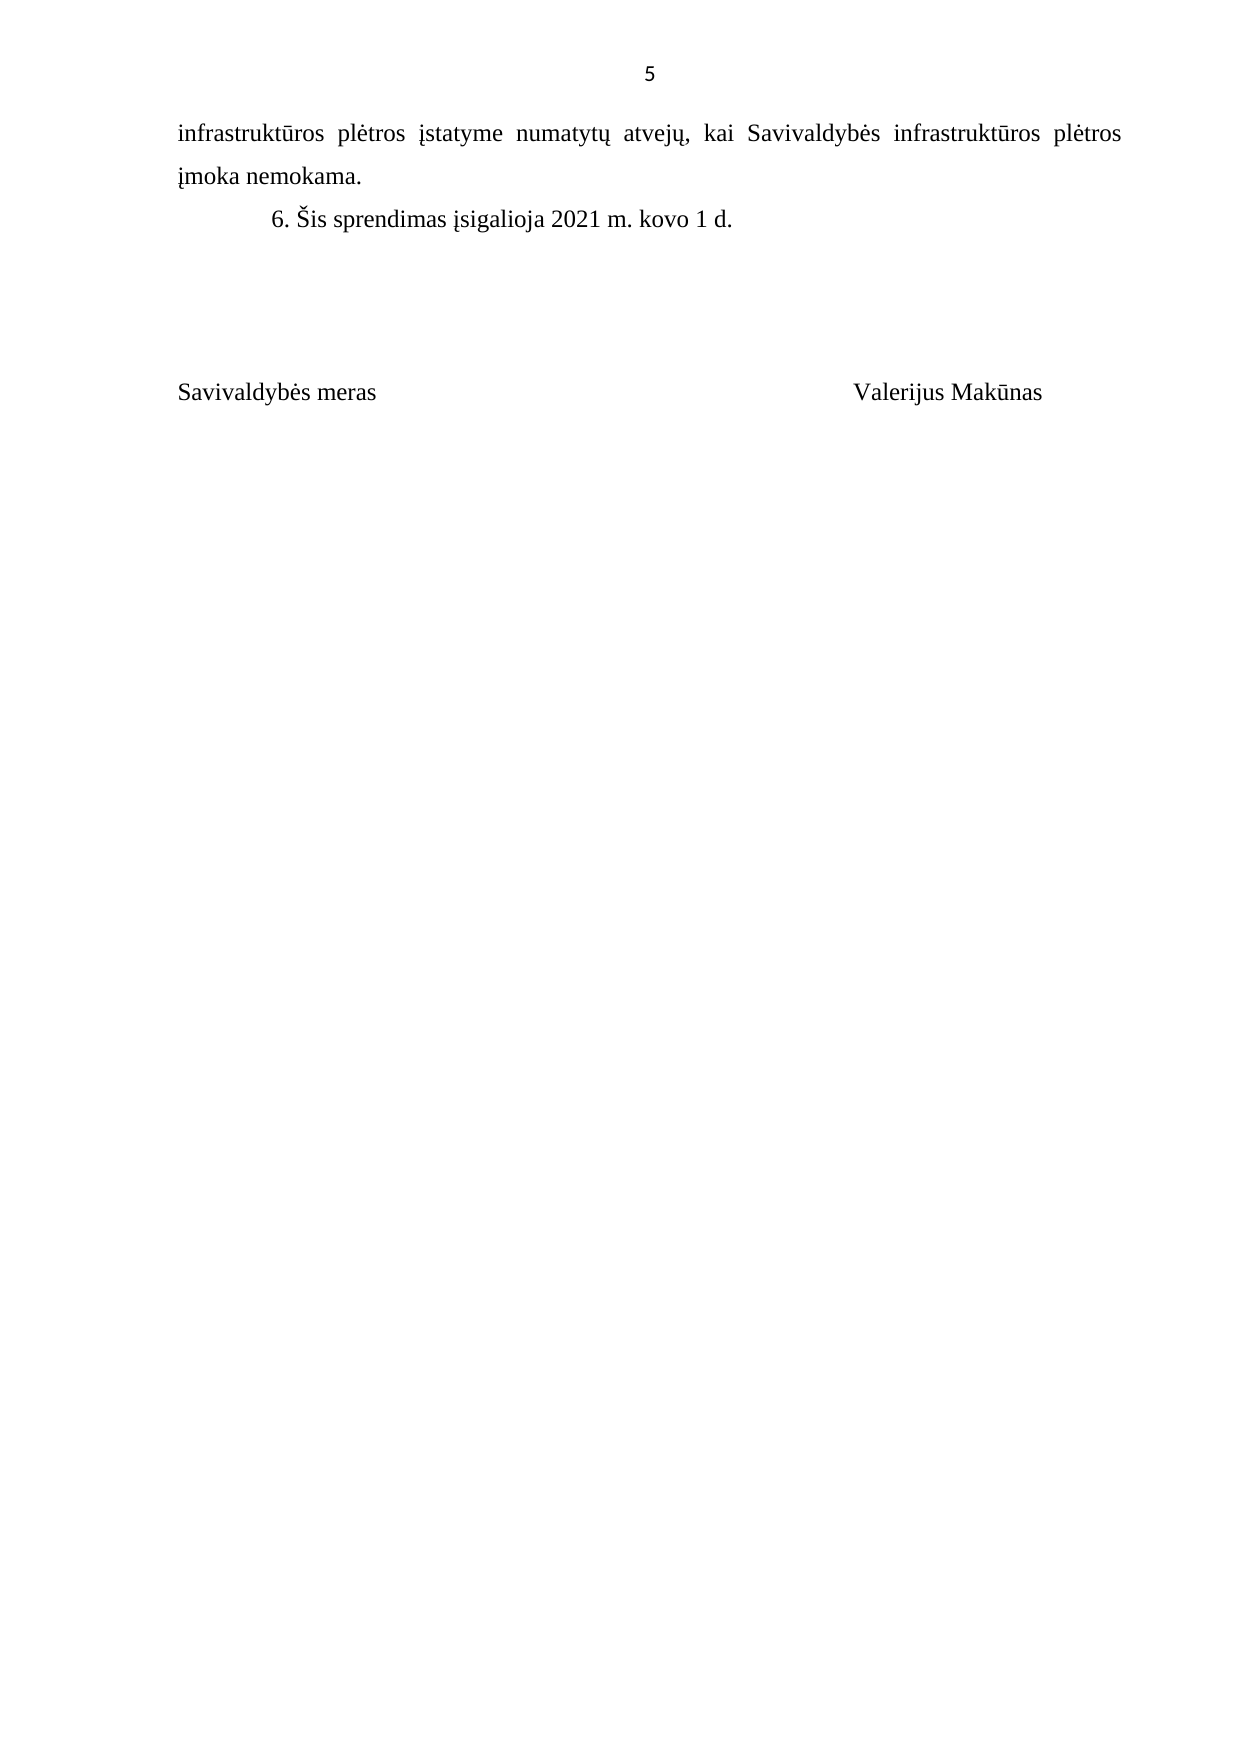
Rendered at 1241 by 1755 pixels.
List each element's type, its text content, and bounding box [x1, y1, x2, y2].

text infrastruktūros plėtros įstatyme numatytų atvejų, kai Savivaldybės infrastruktūros plėtros įmoka nemokama. [177, 118, 1122, 190]
text 6. Šis sprendimas įsigalioja 2021 m. kovo 1 d. [177, 204, 1122, 233]
text Savivaldybės meras Valerijus Makūnas [177, 377, 1122, 406]
